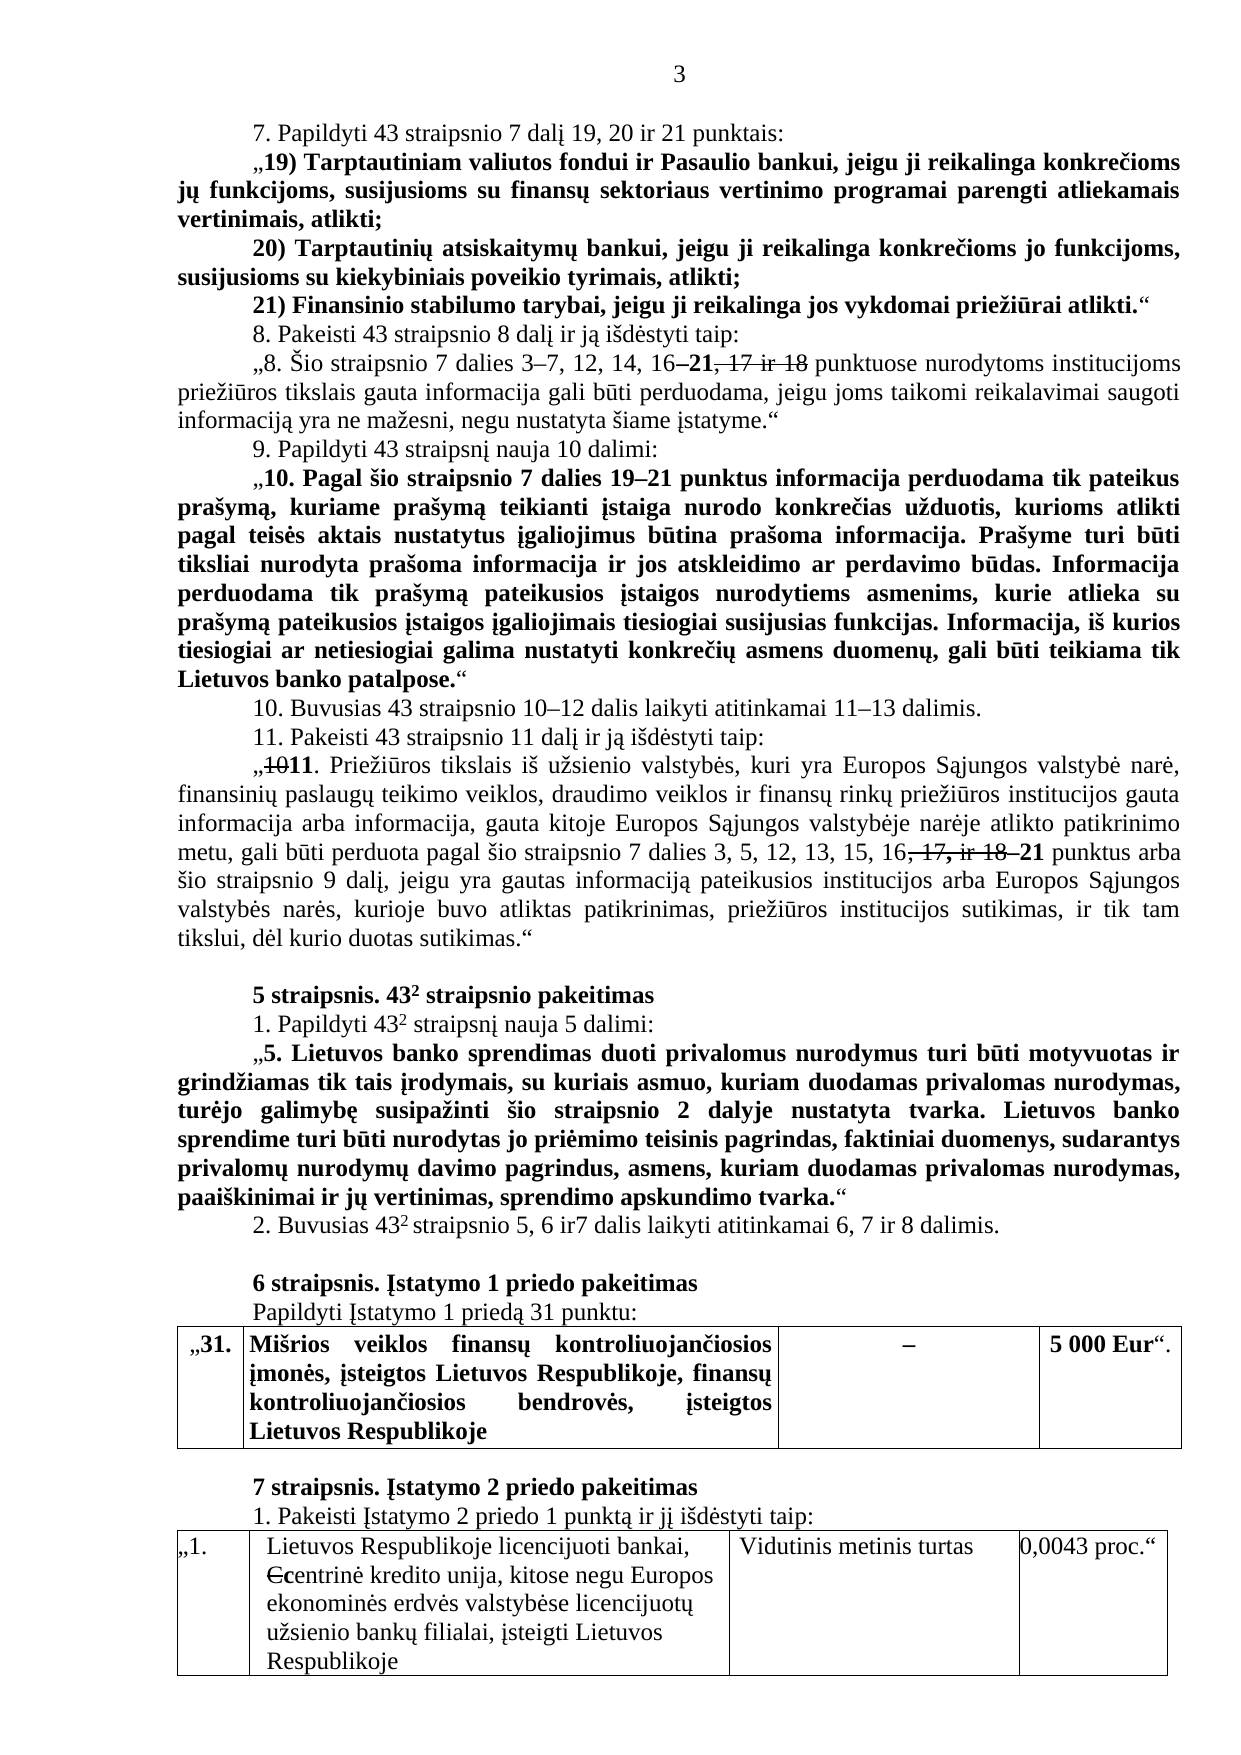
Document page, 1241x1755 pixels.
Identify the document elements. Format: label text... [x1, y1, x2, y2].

text „10. Pagal šio straipsnio 7 dalies 19–21 punktus informacija perduodama tik pateikus prašymą, kuriame prašymą teikianti įstaiga nurodo konkrečias užduotis, kurioms atlikti pagal teisės aktais nustatytus įgaliojimus būtina prašoma informacija. Prašyme turi būti tiksliai nurodyta prašoma informacija ir jos atskleidimo ar perdavimo būdas. Informacija perduodama tik prašymą pateikusios įstaigos nurodytiems asmenims, kurie atlieka su prašymą pateikusios įstaigos įgaliojimais tiesiogiai susijusias funkcijas. Informacija, iš kurios tiesiogiai ar netiesiogiai galima nustatyti konkrečių asmens duomenų, gali būti teikiama tik Lietuvos banko patalpose.“ [177, 463, 1181, 693]
table_header Mišrios veiklos finansų kontroliuojančiosios įmonės, įsteigtos Lietuvos Respublikoje, finansų kontroliuojančiosios bendrovės, įsteigtos Lietuvos Respublikoje [244, 1327, 778, 1447]
text 9. Papildyti 43 straipsnį nauja 10 dalimi: [177, 434, 1181, 463]
text 7 straipsnis. Įstatymo 2 priedo pakeitimas [177, 1472, 1181, 1501]
table_header 5 000 Eur“. [1040, 1327, 1181, 1447]
text Papildyti Įstatymo 1 priedą 31 punktu: [177, 1297, 1181, 1326]
text 6 straipsnis. Įstatymo 1 priedo pakeitimas [177, 1268, 1181, 1297]
text 10. Buvusias 43 straipsnio 10–12 dalis laikyti atitinkamai 11–13 dalimis. [177, 693, 1181, 722]
text 5 straipsnis. 432 straipsnio pakeitimas [177, 981, 1181, 1009]
table_header „31. [178, 1327, 243, 1447]
table_header Lietuvos Respublikoje licencijuoti bankai, Ccentrinė kredito unija, kitose negu Europos ekonominės erdvės valstybėse licencijuotų užsienio bankų filialai, įsteigti Lietuvos Respublikoje [250, 1531, 729, 1675]
text 21) Finansinio stabilumo tarybai, jeigu ji reikalinga jos vykdomai priežiūrai atlikti.“ [177, 291, 1181, 319]
text 8. Pakeisti 43 straipsnio 8 dalį ir ją išdėstyti taip: [177, 319, 1181, 348]
text 1. Papildyti 432 straipsnį nauja 5 dalimi: [177, 1009, 1181, 1038]
table_header – [779, 1327, 1039, 1447]
table_header Vidutinis metinis turtas [730, 1531, 1019, 1675]
text 11. Pakeisti 43 straipsnio 11 dalį ir ją išdėstyti taip: [177, 722, 1181, 751]
text „5. Lietuvos banko sprendimas duoti privalomus nurodymus turi būti motyvuotas ir grindžiamas tik tais įrodymais, su kuriais asmuo, kuriam duodamas privalomas nurodymas, turėjo galimybę susipažinti šio straipsnio 2 dalyje nustatyta tvarka. Lietuvos banko sprendime turi būti nurodytas jo priėmimo teisinis pagrindas, faktiniai duomenys, sudarantys privalomų nurodymų davimo pagrindus, asmens, kuriam duodamas privalomas nurodymas, paaiškinimai ir jų vertinimas, sprendimo apskundimo tvarka.“ [177, 1038, 1181, 1211]
text „1011. Priežiūros tikslais iš užsienio valstybės, kuri yra Europos Sąjungos valstybė narė, finansinių paslaugų teikimo veiklos, draudimo veiklos ir finansų rinkų priežiūros institucijos gauta informacija arba informacija, gauta kitoje Europos Sąjungos valstybėje narėje atlikto patikrinimo metu, gali būti perduota pagal šio straipsnio 7 dalies 3, 5, 12, 13, 15, 16, 17, ir 18–21 punktus arba šio straipsnio 9 dalį, jeigu yra gautas informaciją pateikusios institucijos arba Europos Sąjungos valstybės narės, kurioje buvo atliktas patikrinimas, priežiūros institucijos sutikimas, ir tik tam tikslui, dėl kurio duotas sutikimas.“ [177, 751, 1181, 952]
text 2. Buvusias 432 straipsnio 5, 6 ir7 dalis laikyti atitinkamai 6, 7 ir 8 dalimis. [177, 1211, 1181, 1239]
table_header 0,0043 proc.“ [1020, 1531, 1167, 1675]
text „8. Šio straipsnio 7 dalies 3–7, 12, 14, 16–21, 17 ir 18 punktuose nurodytoms institucijoms priežiūros tikslais gauta informacija gali būti perduodama, jeigu joms taikomi reikalavimai saugoti informaciją yra ne mažesni, negu nustatyta šiame įstatyme.“ [177, 348, 1181, 434]
text 20) Tarptautinių atsiskaitymų bankui, jeigu ji reikalinga konkrečioms jo funkcijoms, susijusioms su kiekybiniais poveikio tyrimais, atlikti; [177, 233, 1181, 291]
table_header „1. [178, 1531, 249, 1675]
text 7. Papildyti 43 straipsnio 7 dalį 19, 20 ir 21 punktais: [177, 118, 1181, 147]
text „19) Tarptautiniam valiutos fondui ir Pasaulio bankui, jeigu ji reikalinga konkrečioms jų funkcijoms, susijusioms su finansų sektoriaus vertinimo programai parengti atliekamais vertinimais, atlikti; [177, 147, 1181, 233]
text 1. Pakeisti Įstatymo 2 priedo 1 punktą ir jį išdėstyti taip: [252, 1501, 1181, 1530]
